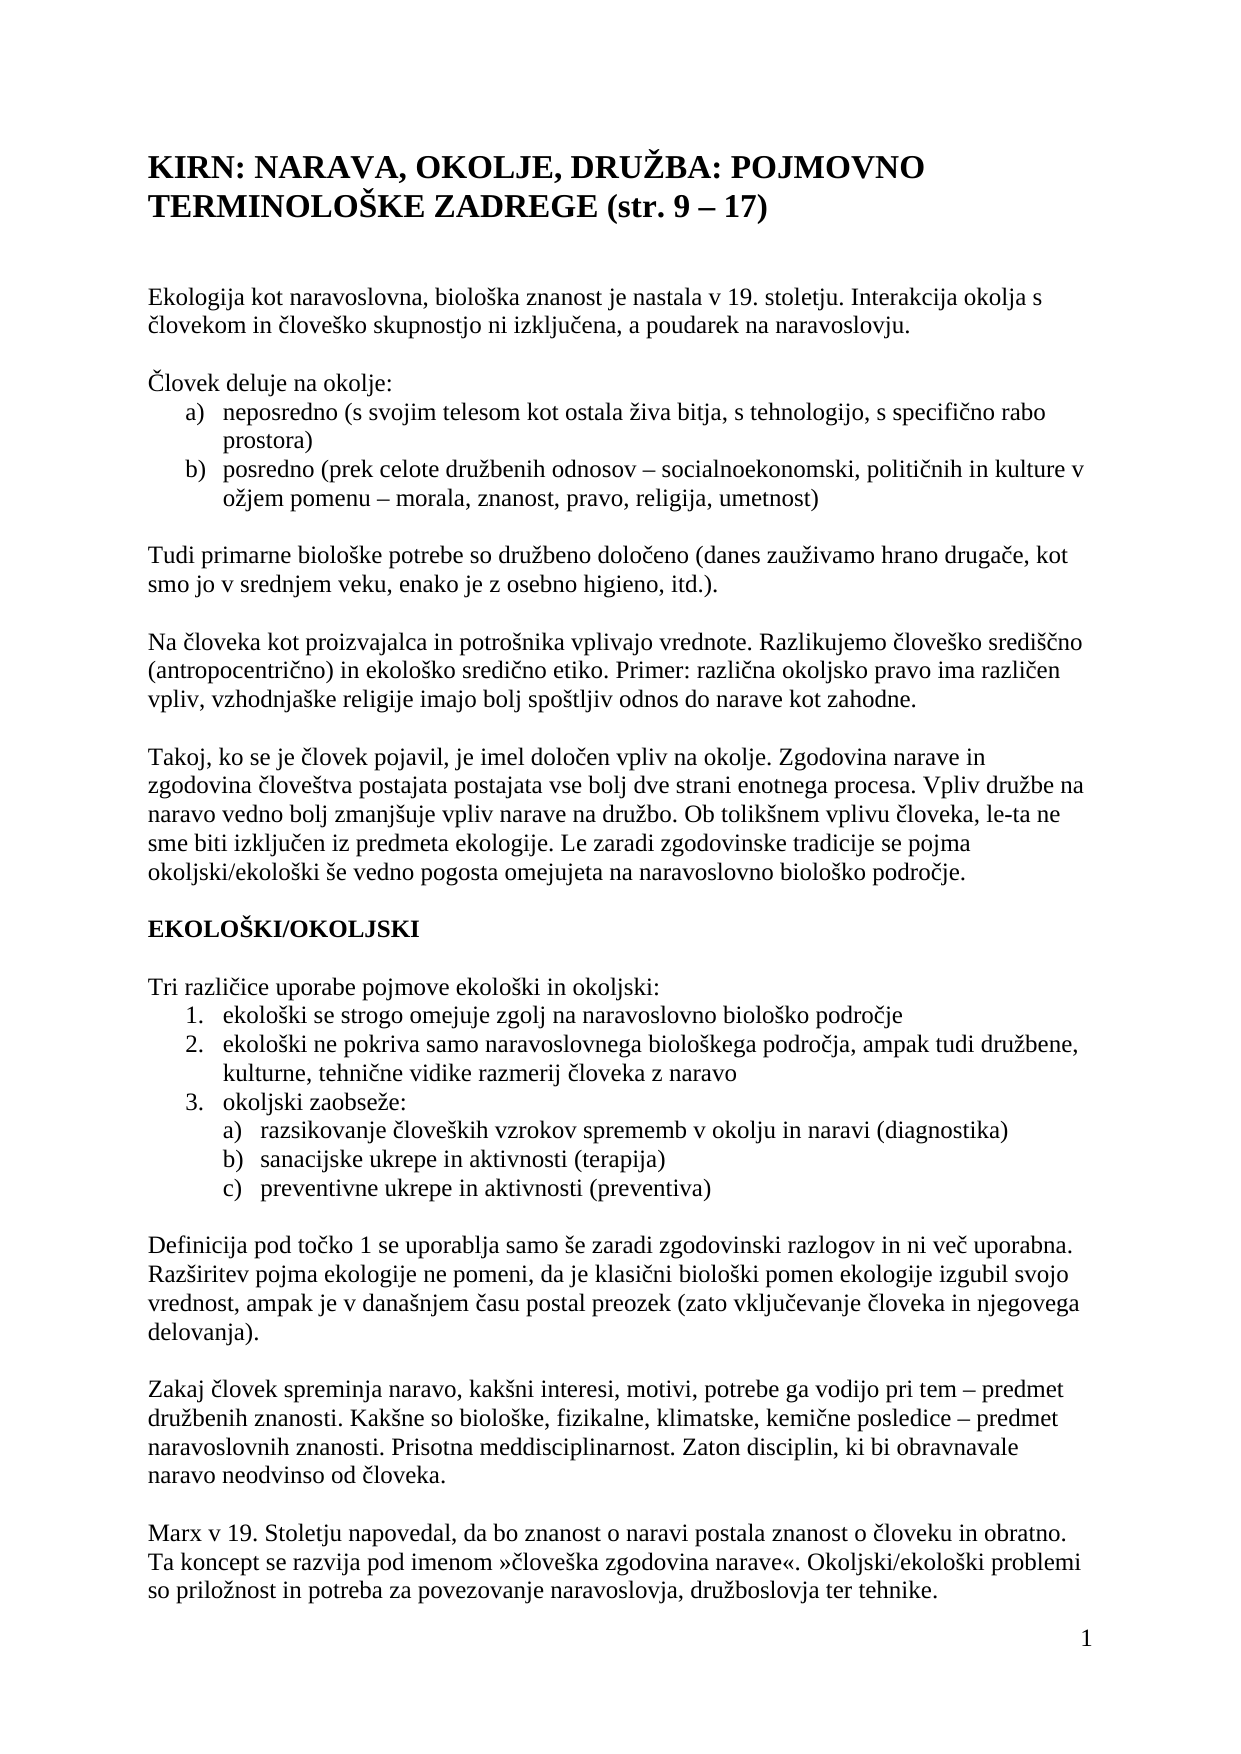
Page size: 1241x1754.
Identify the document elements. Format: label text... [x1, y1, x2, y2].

list neposredno (s svojim telesom kot ostala živa bitja, s tehnologijo, s specifično rabo prostora) [185, 397, 1092, 454]
list ekološki ne pokriva samo naravoslovnega biološkega področja, ampak tudi družbene, kulturne, tehnične vidike razmerij človeka z naravo [185, 1029, 1092, 1087]
text Takoj, ko se je človek pojavil, je imel določen vpliv na okolje. Zgodovina narave in zgodovina človeštva postajata postajata vse bolj dve strani enotnega procesa. Vpliv družbe na naravo vedno bolj zmanjšuje vpliv narave na družbo. Ob tolikšnem vplivu človeka, le-ta ne sme biti izključen iz predmeta ekologije. Le zaradi zgodovinske tradicije se pojma okoljski/ekološki še vedno pogosta omejujeta na naravoslovno biološko področje. [148, 742, 1092, 886]
text Tri različice uporabe pojmove ekološki in okoljski: [148, 972, 1092, 1001]
text Na človeka kot proizvajalca in potrošnika vplivajo vrednote. Razlikujemo človeško središčno (antropocentrično) in ekološko sredično etiko. Primer: različna okoljsko pravo ima različen vpliv, vzhodnjaške religije imajo bolj spoštljiv odnos do narave kot zahodne. [148, 627, 1092, 713]
text Razširitev pojma ekologije ne pomeni, da je klasični biološki pomen ekologije izgubil svojo vrednost, ampak je v današnjem času postal preozek (zato vključevanje človeka in njegovega delovanja). [148, 1259, 1092, 1346]
text Ekologija kot naravoslovna, biološka znanost je nastala v 19. stoletju. Interakcija okolja s človekom in človeško skupnostjo ni izključena, a poudarek na naravoslovju. [148, 282, 1092, 339]
text KIRN: NARAVA, OKOLJE, DRUŽBA: POJMOVNO TERMINOLOŠKE ZADREGE (str. 9 – 17) [148, 148, 1092, 224]
list razsikovanje človeških vzrokov sprememb v okolju in naravi (diagnostika) [223, 1116, 1092, 1144]
text EKOLOŠKI/OKOLJSKI [148, 914, 1092, 943]
text Tudi primarne biološke potrebe so družbeno določeno (danes zauživamo hrano drugače, kot smo jo v srednjem veku, enako je z osebno higieno, itd.). [148, 541, 1092, 598]
text Marx v 19. Stoletju napovedal, da bo znanost o naravi postala znanost o človeku in obratno. Ta koncept se razvija pod imenom »človeška zgodovina narave«. Okoljski/ekološki problemi so priložnost in potreba za povezovanje naravoslovja, družboslovja ter tehnike. [148, 1518, 1092, 1604]
list posredno (prek celote družbenih odnosov – socialnoekonomski, političnih in kulture v ožjem pomenu – morala, znanost, pravo, religija, umetnost) [185, 454, 1092, 512]
list ekološki se strogo omejuje zgolj na naravoslovno biološko področje [185, 1001, 1092, 1029]
text Človek deluje na okolje: [148, 368, 1092, 397]
list okoljski zaobseže: [185, 1087, 1092, 1116]
text Zakaj človek spreminja naravo, kakšni interesi, motivi, potrebe ga vodijo pri tem – predmet družbenih znanosti. Kakšne so biološke, fizikalne, klimatske, kemične posledice – predmet naravoslovnih znanosti. Prisotna meddisciplinarnost. Zaton disciplin, ki bi obravnavale naravo neodvinso od človeka. [148, 1374, 1092, 1489]
list preventivne ukrepe in aktivnosti (preventiva) [223, 1173, 1092, 1202]
text Definicija pod točko 1 se uporablja samo še zaradi zgodovinski razlogov in ni več uporabna. [148, 1231, 1092, 1259]
list sanacijske ukrepe in aktivnosti (terapija) [223, 1144, 1092, 1173]
